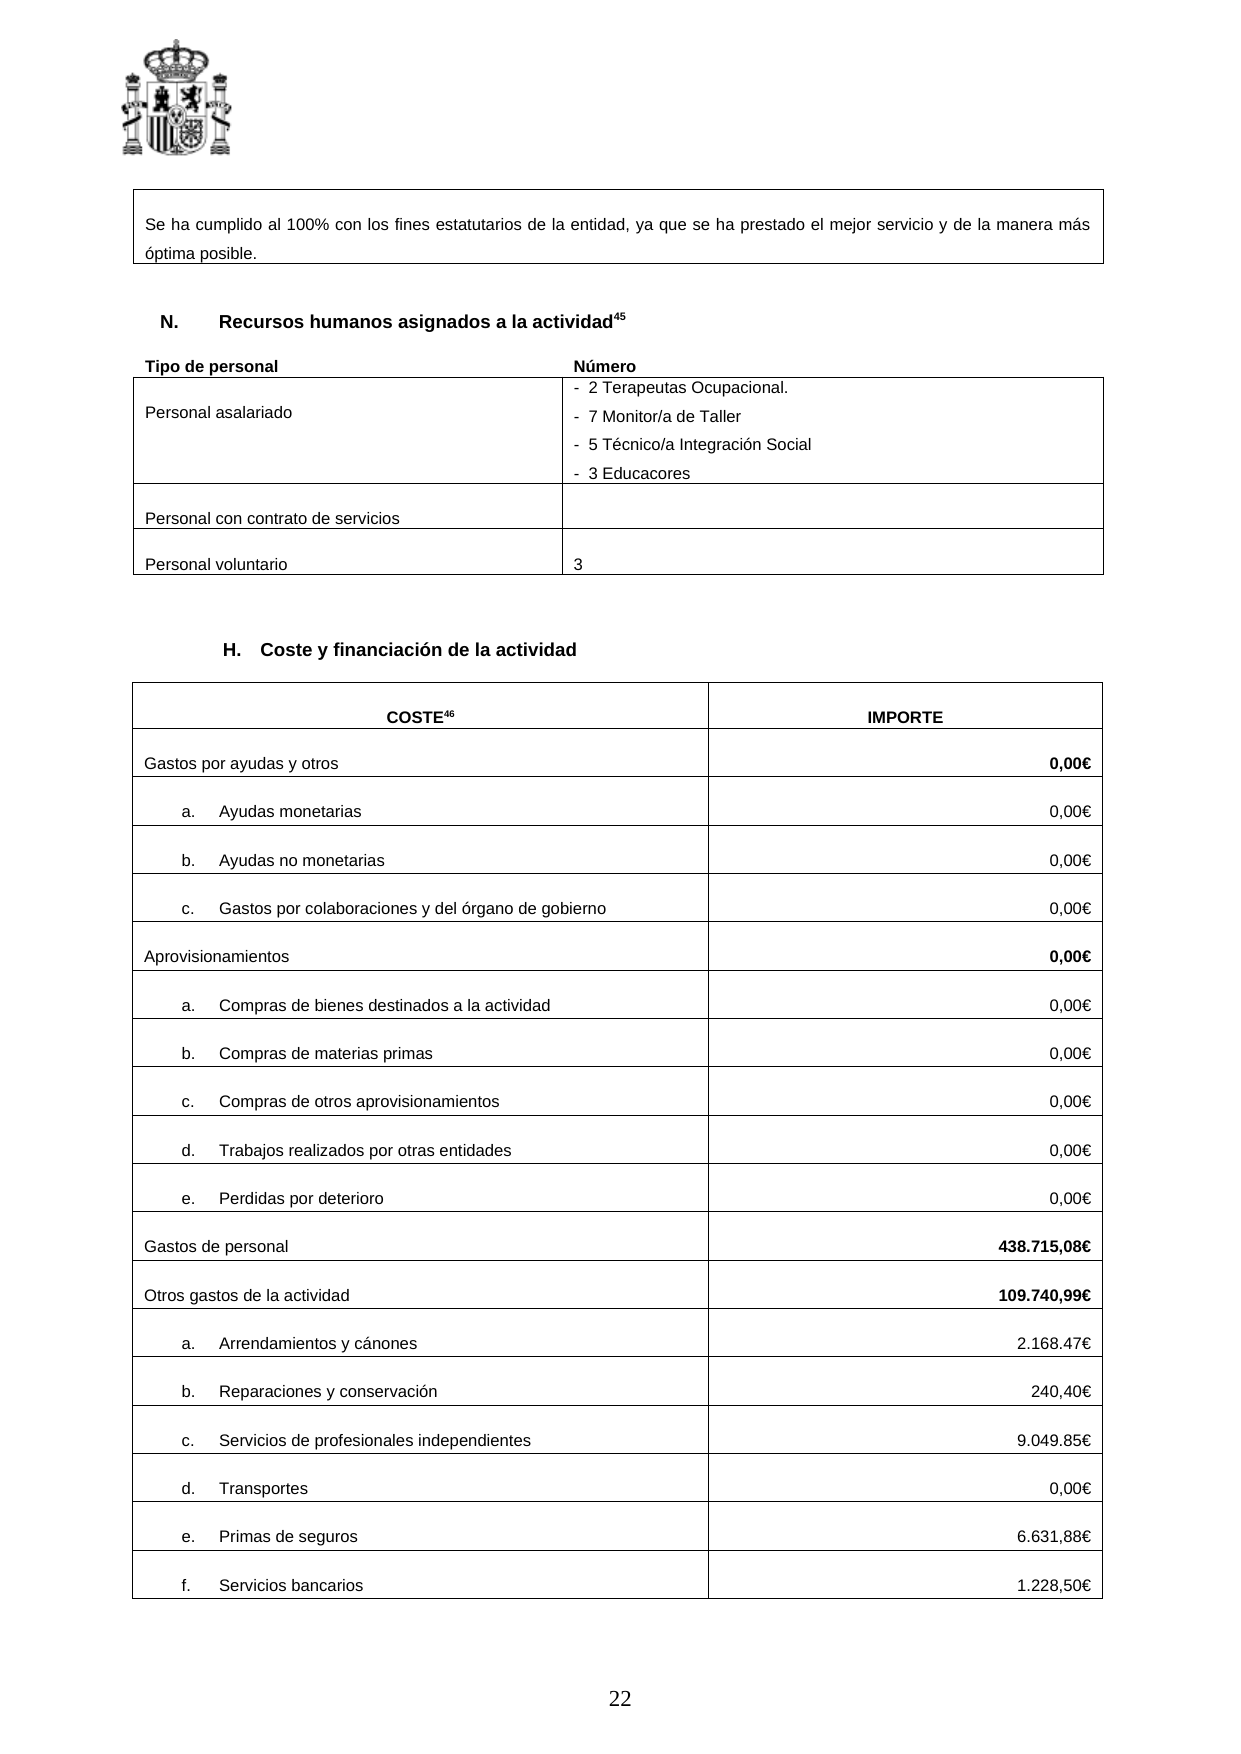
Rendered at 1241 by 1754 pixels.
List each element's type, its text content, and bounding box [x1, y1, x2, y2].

table_header IMPORTE [709, 683, 1102, 727]
table_cell Transportes [133, 1454, 708, 1501]
table_cell 0,00€ [709, 1454, 1102, 1501]
table_cell Número [562, 332, 1104, 377]
table_cell Servicios bancarios [133, 1551, 708, 1598]
table_cell Compras de otros aprovisionamientos [133, 1067, 708, 1114]
table_cell 0,00€ [709, 874, 1102, 921]
table_cell 0,00€ [709, 922, 1102, 969]
table_cell 3 [563, 529, 1103, 573]
table_cell 0,00€ [709, 777, 1102, 824]
table_cell Se ha cumplido al 100% con los fines estatutarios de la entidad, ya que se ha prestado el mejor servicio y de la manera más óptima posible. [134, 190, 1103, 263]
list Coste y financiación de la actividad [223, 639, 1092, 661]
table_cell 0,00€ [709, 1116, 1102, 1163]
table_cell Trabajos realizados por otras entidades [133, 1116, 708, 1163]
table_cell Servicios de profesionales independientes [133, 1406, 708, 1453]
table_cell Ayudas monetarias [133, 777, 708, 824]
table_cell 1.228,50€ [709, 1551, 1102, 1598]
table_cell 0,00€ [709, 729, 1102, 776]
table_cell 0,00€ [709, 826, 1102, 873]
table_cell Arrendamientos y cánones [133, 1309, 708, 1356]
table_cell Compras de materias primas [133, 1019, 708, 1066]
table_cell 0,00€ [709, 971, 1102, 1018]
table_cell 0,00€ [709, 1067, 1102, 1114]
table_cell 2 Terapeutas Ocupacional. 7 Monitor/a de Taller 5 Técnico/a Integración Social 3 Educacores [563, 378, 1103, 483]
table_header Recursos humanos asignados a la actividad [134, 286, 1104, 332]
table_cell 240,40€ [709, 1357, 1102, 1404]
table_cell Personal asalariado [134, 378, 562, 483]
table_cell Personal con contrato de servicios [134, 484, 562, 528]
table_cell Primas de seguros [133, 1502, 708, 1549]
table_cell Gastos de personal [133, 1212, 708, 1259]
table_cell [563, 484, 1103, 528]
table_cell 0,00€ [709, 1164, 1102, 1211]
table_cell 0,00€ [709, 1019, 1102, 1066]
table_cell Ayudas no monetarias [133, 826, 708, 873]
table_cell Personal voluntario [134, 529, 562, 573]
table_cell Aprovisionamientos [133, 922, 708, 969]
table_cell Reparaciones y conservación [133, 1357, 708, 1404]
table_cell Gastos por ayudas y otros [133, 729, 708, 776]
table_cell 438.715,08€ [709, 1212, 1102, 1259]
table_header COSTE [133, 683, 708, 727]
table_cell Gastos por colaboraciones y del órgano de gobierno [133, 874, 708, 921]
table_cell Tipo de personal [134, 332, 562, 377]
table_cell Compras de bienes destinados a la actividad [133, 971, 708, 1018]
table_cell Otros gastos de la actividad [133, 1261, 708, 1308]
table_cell 6.631,88€ [709, 1502, 1102, 1549]
table_cell 109.740,99€ [709, 1261, 1102, 1308]
table_cell 2.168.47€ [709, 1309, 1102, 1356]
table_cell Perdidas por deterioro [133, 1164, 708, 1211]
table_cell 9.049.85€ [709, 1406, 1102, 1453]
